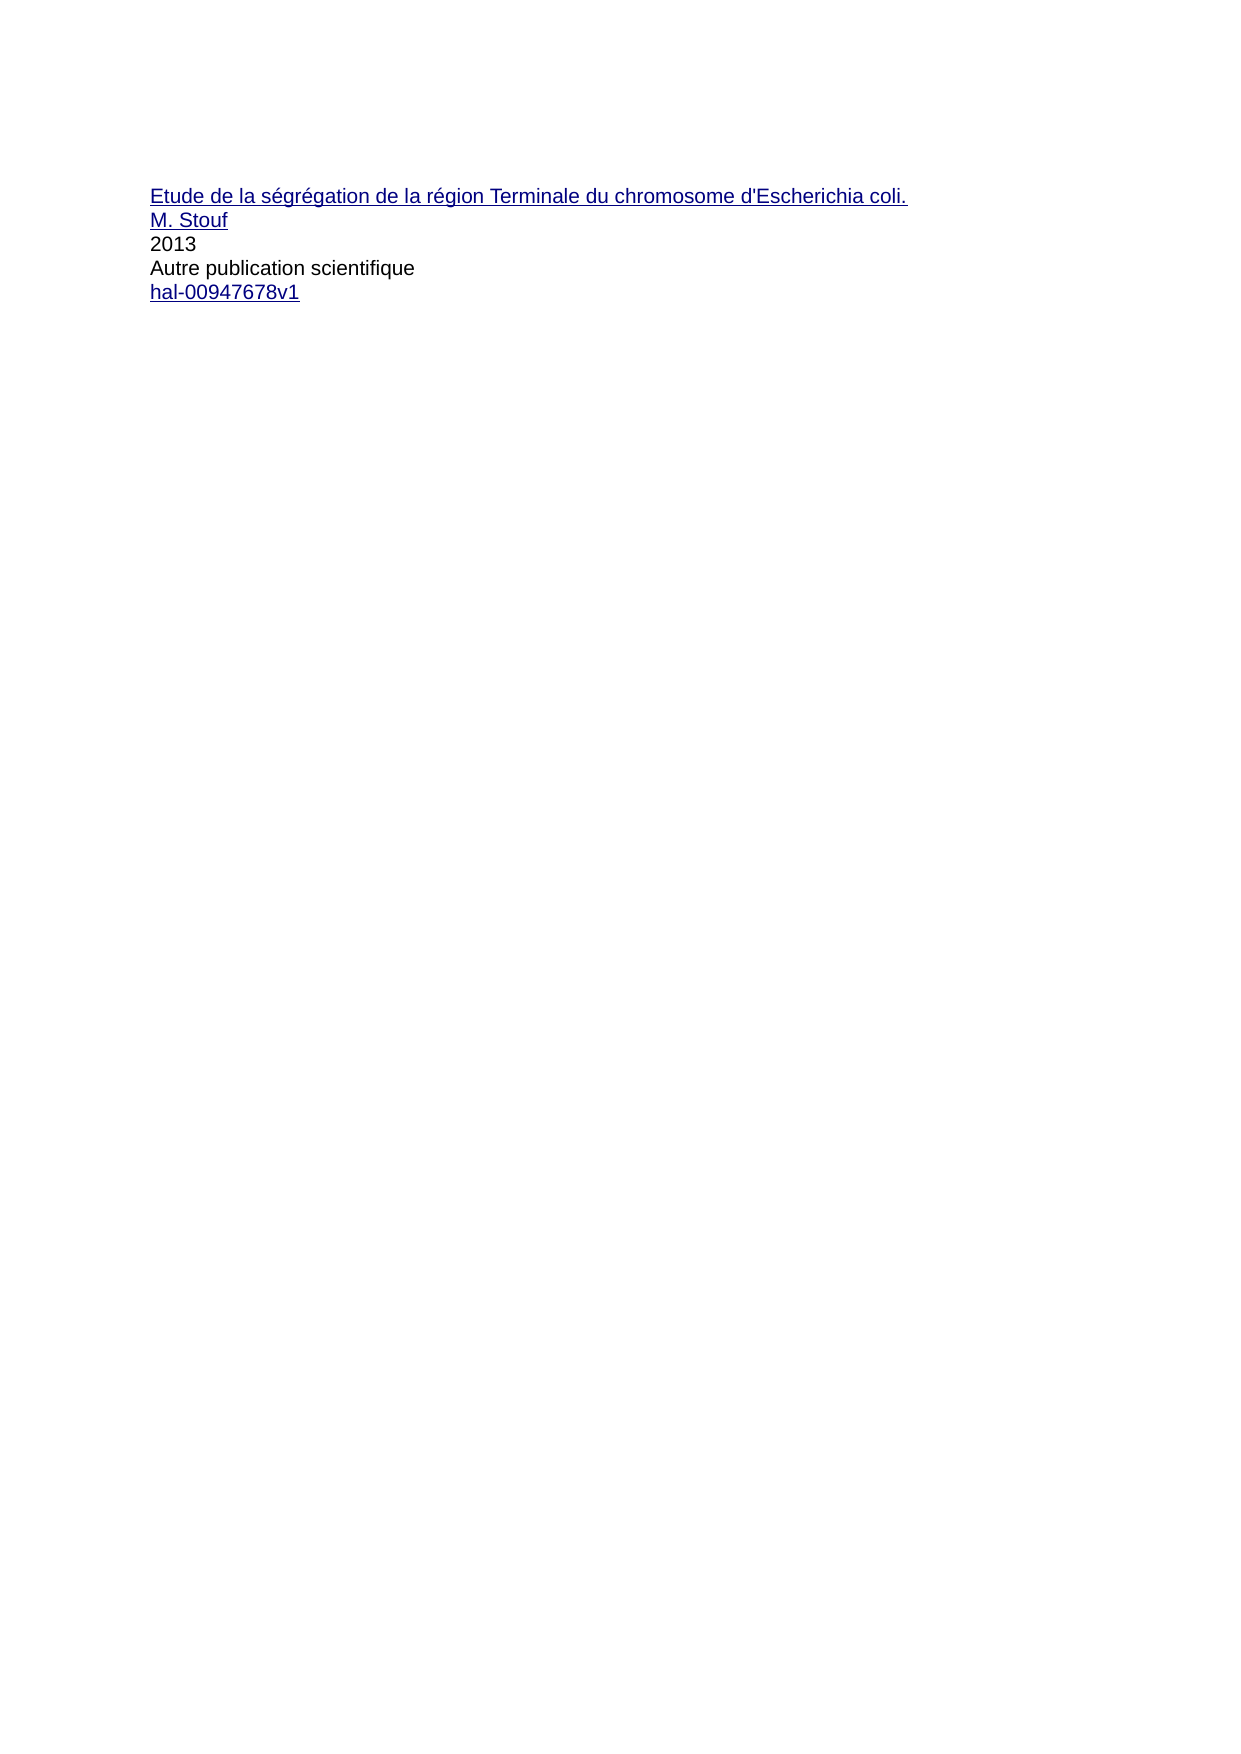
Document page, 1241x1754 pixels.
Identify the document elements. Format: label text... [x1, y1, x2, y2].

table_header Etude de la ségrégation de la région Terminale du chromosome d'Escherichia coli. M. Stouf 2013 Autre publication scientifique hal-00947678v1 [150, 184, 1090, 304]
